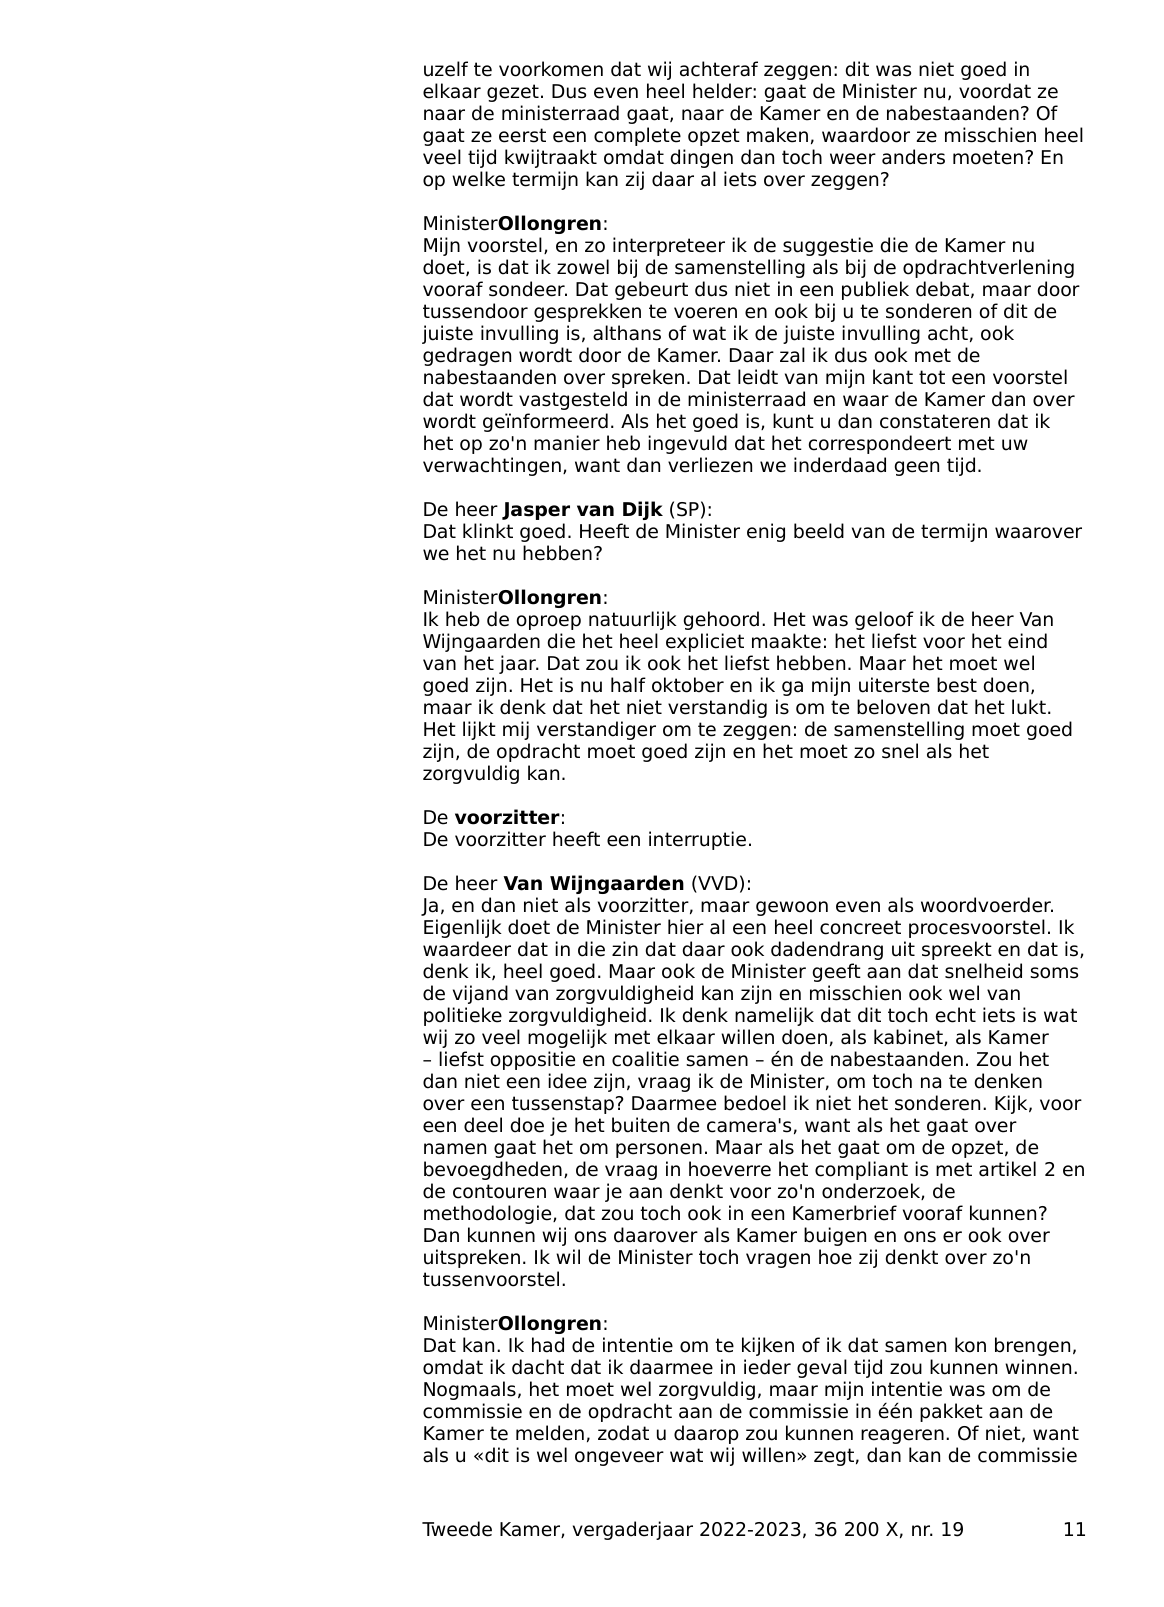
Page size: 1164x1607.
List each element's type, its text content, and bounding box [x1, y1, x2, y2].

text De voorzitter: [422, 807, 1087, 829]
text MinisterOllongren: [422, 213, 1087, 235]
text Dat kan. Ik had de intentie om te kijken of ik dat samen kon brengen, omdat ik dacht dat ik daarmee in ieder geval tijd zou kunnen winnen. Nogmaals, het moet wel zorgvuldig, maar mijn intentie was om de commissie en de opdracht aan de commissie in één pakket aan de Kamer te melden, zodat u daarop zou kunnen reageren. Of niet, want als u «dit is wel ongeveer wat wij willen» zegt, dan kan de commissie [422, 1335, 1087, 1467]
text Mijn voorstel, en zo interpreteer ik de suggestie die de Kamer nu doet, is dat ik zowel bij de samenstelling als bij de opdrachtverlening vooraf sondeer. Dat gebeurt dus niet in een publiek debat, maar door tussendoor gesprekken te voeren en ook bij u te sonderen of dit de juiste invulling is, althans of wat ik de juiste invulling acht, ook gedragen wordt door de Kamer. Daar zal ik dus ook met de nabestaanden over spreken. Dat leidt van mijn kant tot een voorstel dat wordt vastgesteld in de ministerraad en waar de Kamer dan over wordt geïnformeerd. Als het goed is, kunt u dan constateren dat ik het op zo'n manier heb ingevuld dat het correspondeert met uw verwachtingen, want dan verliezen we inderdaad geen tijd. [422, 235, 1087, 477]
text Ik heb de oproep natuurlijk gehoord. Het was geloof ik de heer Van Wijngaarden die het heel expliciet maakte: het liefst voor het eind van het jaar. Dat zou ik ook het liefst hebben. Maar het moet wel goed zijn. Het is nu half oktober en ik ga mijn uiterste best doen, maar ik denk dat het niet verstandig is om te beloven dat het lukt. Het lijkt mij verstandiger om te zeggen: de samenstelling moet goed zijn, de opdracht moet goed zijn en het moet zo snel als het zorgvuldig kan. [422, 609, 1087, 785]
text MinisterOllongren: [422, 587, 1087, 609]
text Dat klinkt goed. Heeft de Minister enig beeld van de termijn waarover we het nu hebben? [422, 521, 1087, 565]
text MinisterOllongren: [422, 1313, 1087, 1335]
text De heer Jasper van Dijk (SP): [422, 499, 1087, 521]
text Ja, en dan niet als voorzitter, maar gewoon even als woordvoerder. Eigenlijk doet de Minister hier al een heel concreet procesvoorstel. Ik waardeer dat in die zin dat daar ook dadendrang uit spreekt en dat is, denk ik, heel goed. Maar ook de Minister geeft aan dat snelheid soms de vijand van zorgvuldigheid kan zijn en misschien ook wel van politieke zorgvuldigheid. Ik denk namelijk dat dit toch echt iets is wat wij zo veel mogelijk met elkaar willen doen, als kabinet, als Kamer – liefst oppositie en coalitie samen – én de nabestaanden. Zou het dan niet een idee zijn, vraag ik de Minister, om toch na te denken over een tussenstap? Daarmee bedoel ik niet het sonderen. Kijk, voor een deel doe je het buiten de camera's, want als het gaat over namen gaat het om personen. Maar als het gaat om de opzet, de bevoegdheden, de vraag in hoeverre het compliant is met artikel 2 en de contouren waar je aan denkt voor zo'n onderzoek, de methodologie, dat zou toch ook in een Kamerbrief vooraf kunnen? Dan kunnen wij ons daarover als Kamer buigen en ons er ook over uitspreken. Ik wil de Minister toch vragen hoe zij denkt over zo'n tussenvoorstel. [422, 895, 1087, 1291]
text De voorzitter heeft een interruptie. [422, 829, 1087, 851]
text De heer Van Wijngaarden (VVD): [422, 873, 1087, 895]
text uzelf te voorkomen dat wij achteraf zeggen: dit was niet goed in elkaar gezet. Dus even heel helder: gaat de Minister nu, voordat ze naar de ministerraad gaat, naar de Kamer en de nabestaanden? Of gaat ze eerst een complete opzet maken, waardoor ze misschien heel veel tijd kwijtraakt omdat dingen dan toch weer anders moeten? En op welke termijn kan zij daar al iets over zeggen? [422, 59, 1087, 191]
